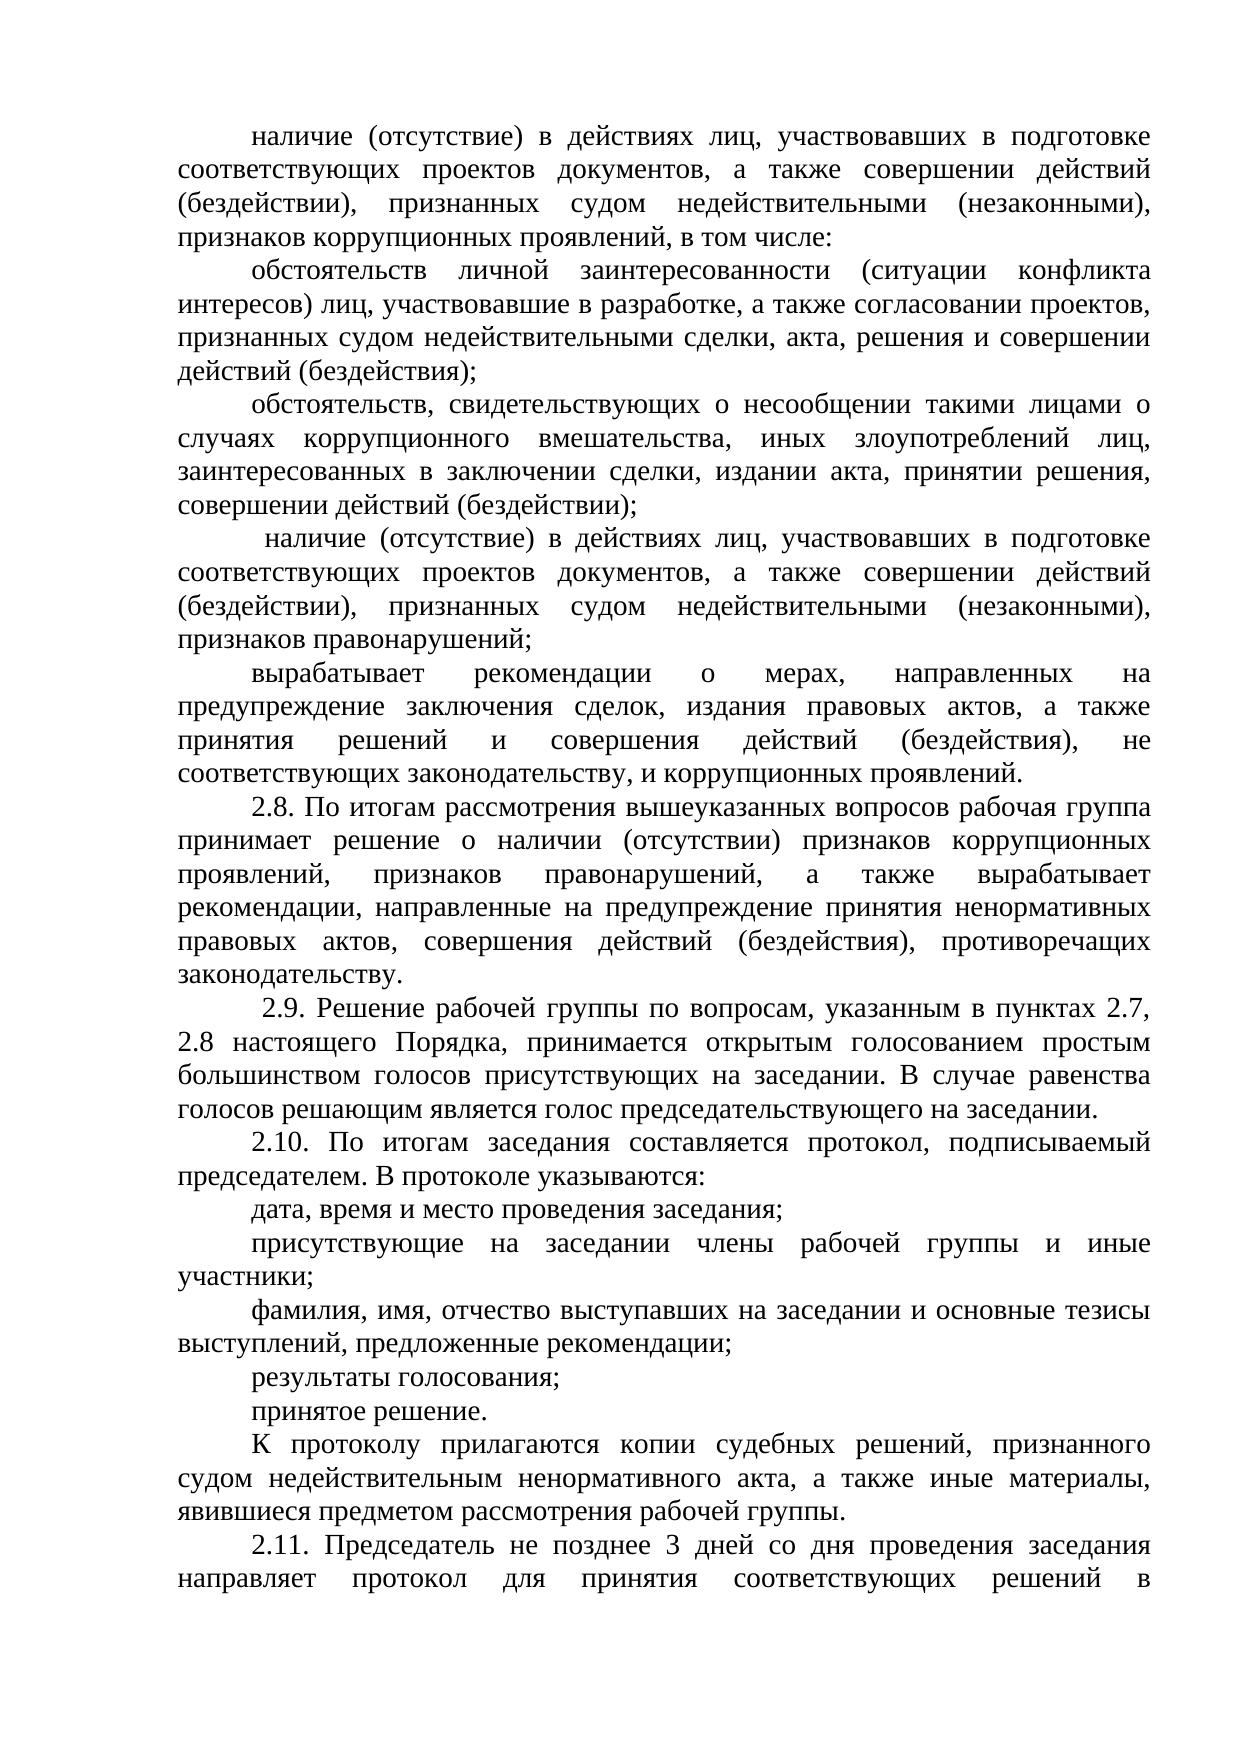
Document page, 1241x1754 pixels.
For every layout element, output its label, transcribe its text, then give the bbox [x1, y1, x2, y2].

text фамилия, имя, отчество выступавших на заседании и основные тезисы выступлений, предложенные рекомендации; [177, 1292, 1152, 1359]
text наличие (отсутствие) в действиях лиц, участвовавших в подготовке соответствующих проектов документов, а также совершении действий (бездействии), признанных судом недействительными (незаконными), признаков правонарушений; [177, 521, 1152, 655]
text 2.8. По итогам рассмотрения вышеуказанных вопросов рабочая группа принимает решение о наличии (отсутствии) признаков коррупционных проявлений, признаков правонарушений, а также вырабатывает рекомендации, направленные на предупреждение принятия ненормативных правовых актов, совершения действий (бездействия), противоречащих законодательству. [177, 789, 1152, 990]
text К протоколу прилагаются копии судебных решений, признанного судом недействительным ненормативного акта, а также иные материалы, явившиеся предметом рассмотрения рабочей группы. [177, 1426, 1152, 1527]
text 2.11. Председатель не позднее 3 дней со дня проведения заседания направляет протокол для принятия соответствующих решений в [177, 1527, 1152, 1594]
text 2.10. По итогам заседания составляется протокол, подписываемый председателем. В протоколе указываются: [177, 1124, 1152, 1191]
text дата, время и место проведения заседания; [177, 1191, 1152, 1225]
text принятое решение. [177, 1393, 1152, 1426]
text наличие (отсутствие) в действиях лиц, участвовавших в подготовке соответствующих проектов документов, а также совершении действий (бездействии), признанных судом недействительными (незаконными), признаков коррупционных проявлений, в том числе: [177, 118, 1152, 252]
text 2.9. Решение рабочей группы по вопросам, указанным в пунктах 2.7, 2.8 настоящего Порядка, принимается открытым голосованием простым большинством голосов присутствующих на заседании. В случае равенства голосов решающим является голос председательствующего на заседании. [177, 990, 1152, 1124]
text присутствующие на заседании члены рабочей группы и иные участники; [177, 1225, 1152, 1292]
text вырабатывает рекомендации о мерах, направленных на предупреждение заключения сделок, издания правовых актов, а также принятия решений и совершения действий (бездействия), не соответствующих законодательству, и коррупционных проявлений. [177, 655, 1152, 789]
text обстоятельств, свидетельствующих о несообщении такими лицами о случаях коррупционного вмешательства, иных злоупотреблений лиц, заинтересованных в заключении сделки, издании акта, принятии решения, совершении действий (бездействии); [177, 386, 1152, 521]
text обстоятельств личной заинтересованности (ситуации конфликта интересов) лиц, участвовавшие в разработке, а также согласовании проектов, признанных судом недействительными сделки, акта, решения и совершении действий (бездействия); [177, 252, 1152, 386]
text результаты голосования; [177, 1359, 1152, 1393]
